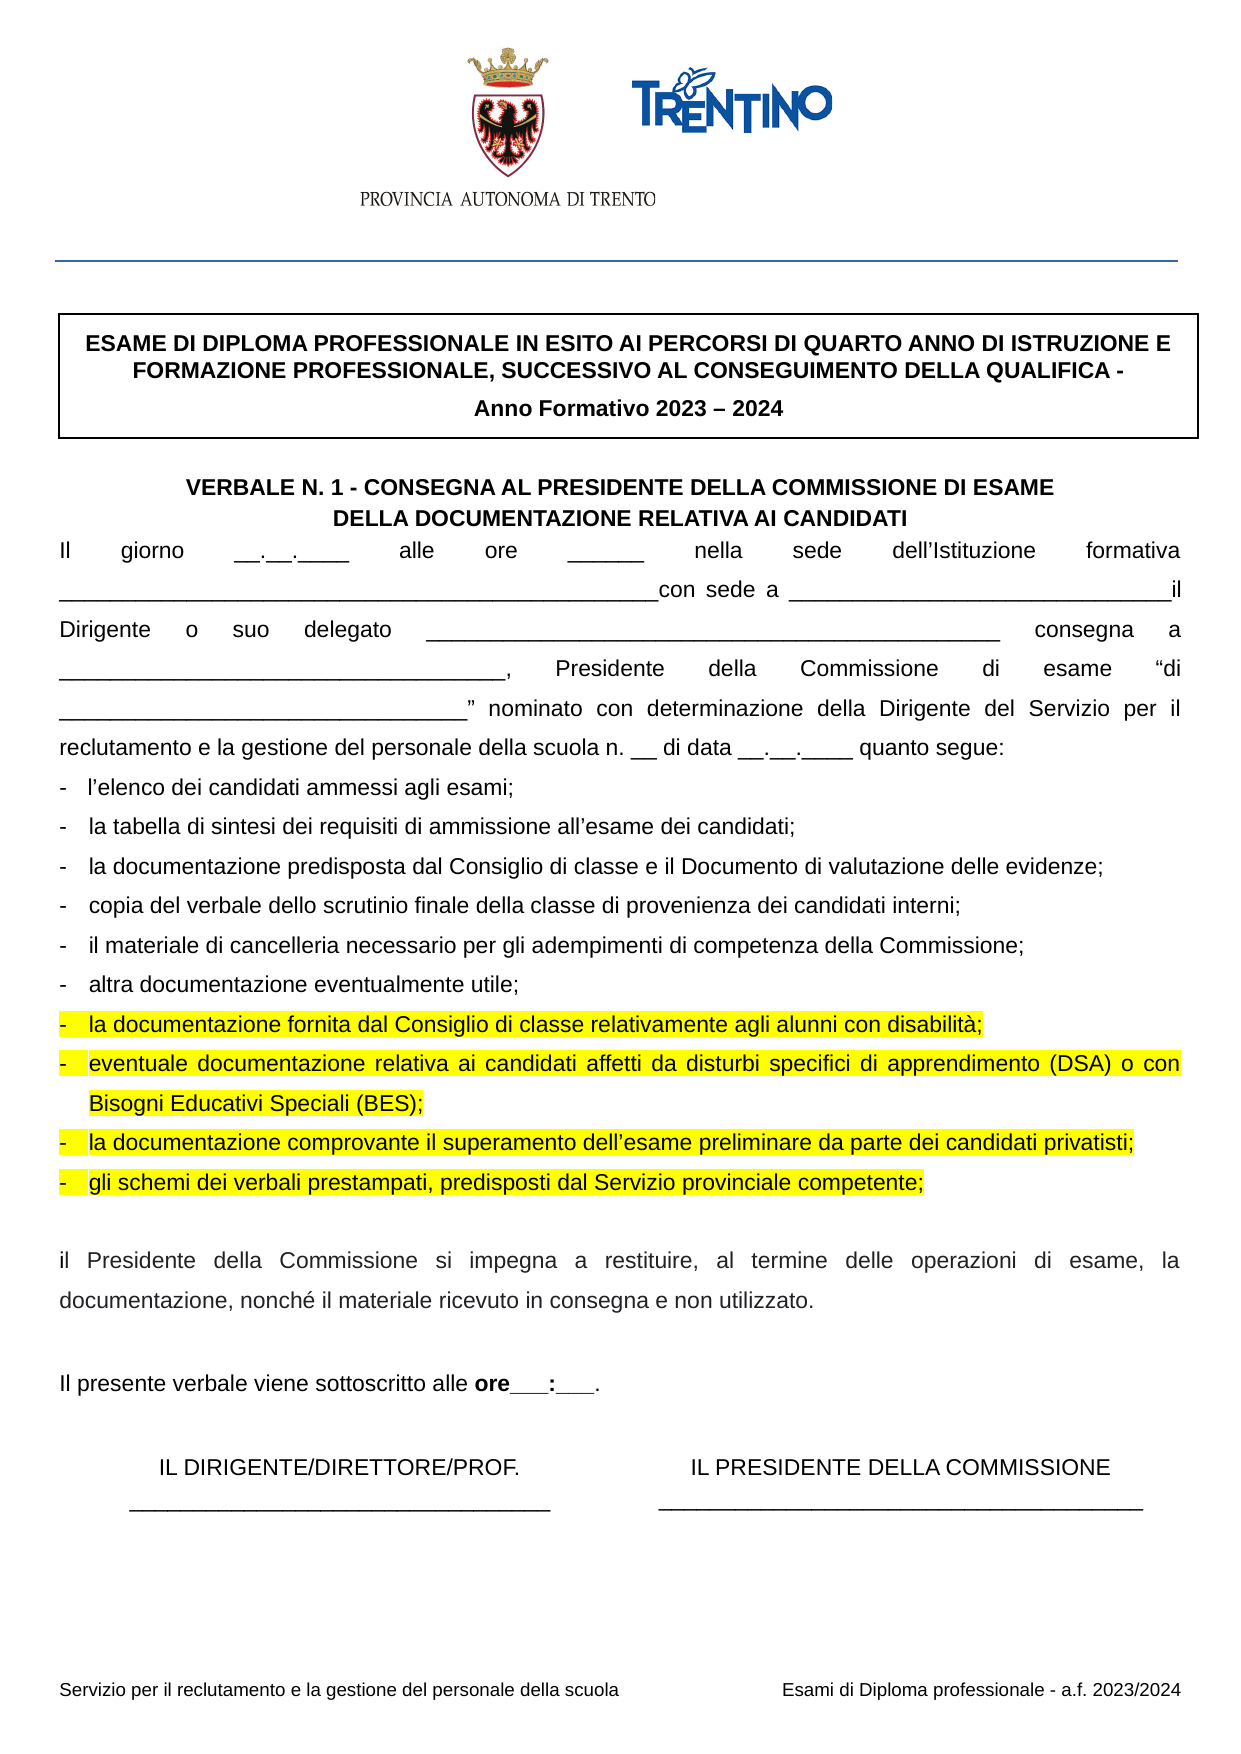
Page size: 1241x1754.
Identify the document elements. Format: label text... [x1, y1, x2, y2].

table_header ESAME DI DIPLOMA PROFESSIONALE IN ESITO AI PERCORSI DI QUARTO ANNO DI ISTRUZIONE E FORMAZIONE PROFESSIONALE, SUCCESSIVO AL CONSEGUIMENTO DELLA QUALIFICA - Anno Formativo 2023 – 2024 [60, 315, 1197, 437]
picture [360, 47, 833, 206]
table_header IL PRESIDENTE DELLA COMMISSIONE ______________________________________ [620, 1449, 1181, 1518]
text Il giorno __.__.____ alle ore ______ nella sede dell’Istituzione formativa _______________________________________________con sede a ______________________________il Dirigente o suo delegato _____________________________________________ consegna a ___________________________________, Presidente della Commissione di esame “di ________________________________” nominato con determinazione della Dirigente del Servizio per il reclutamento e la gestione del personale della scuola n. __ di data __.__.____ quanto segue: [59, 537, 1181, 761]
text - la tabella di sintesi dei requisiti di ammissione all’esame dei candidati; [59, 813, 1181, 839]
text - altra documentazione eventualmente utile; [59, 971, 1181, 997]
text Verbale n. 1 - consegna al Presidente della Commissione di esame [59, 474, 1181, 500]
text - gli schemi dei verbali prestampati, predisposti dal Servizio provinciale competente; [59, 1168, 1181, 1195]
text della documentazione relativa ai candidati [59, 505, 1181, 532]
text - eventuale documentazione relativa ai candidati affetti da disturbi specifici di apprendimento (DSA) o con Bisogni Educativi Speciali (BES); [59, 1050, 1181, 1116]
text - il materiale di cancelleria necessario per gli adempimenti di competenza della Commissione; [59, 932, 1181, 958]
text - copia del verbale dello scrutinio finale della classe di provenienza dei candidati interni; [59, 892, 1181, 918]
text - la documentazione comprovante il superamento dell’esame preliminare da parte dei candidati privatisti; [59, 1129, 1181, 1155]
text - la documentazione fornita dal Consiglio di classe relativamente agli alunni con disabilità; [59, 1011, 1181, 1037]
text Il presente verbale viene sottoscritto alle ore___:___. [59, 1369, 1181, 1396]
text il Presidente della Commissione si impegna a restituire, al termine delle operazioni di esame, la documentazione, nonché il materiale ricevuto in consegna e non utilizzato. [59, 1247, 1181, 1313]
text - l’elenco dei candidati ammessi agli esami; [59, 774, 1181, 800]
text - la documentazione predisposta dal Consiglio di classe e il Documento di valutazione delle evidenze; [59, 853, 1181, 879]
table_header IL DIRIGENTE/DIRETTORE/PROF. _________________________________ [59, 1449, 620, 1518]
